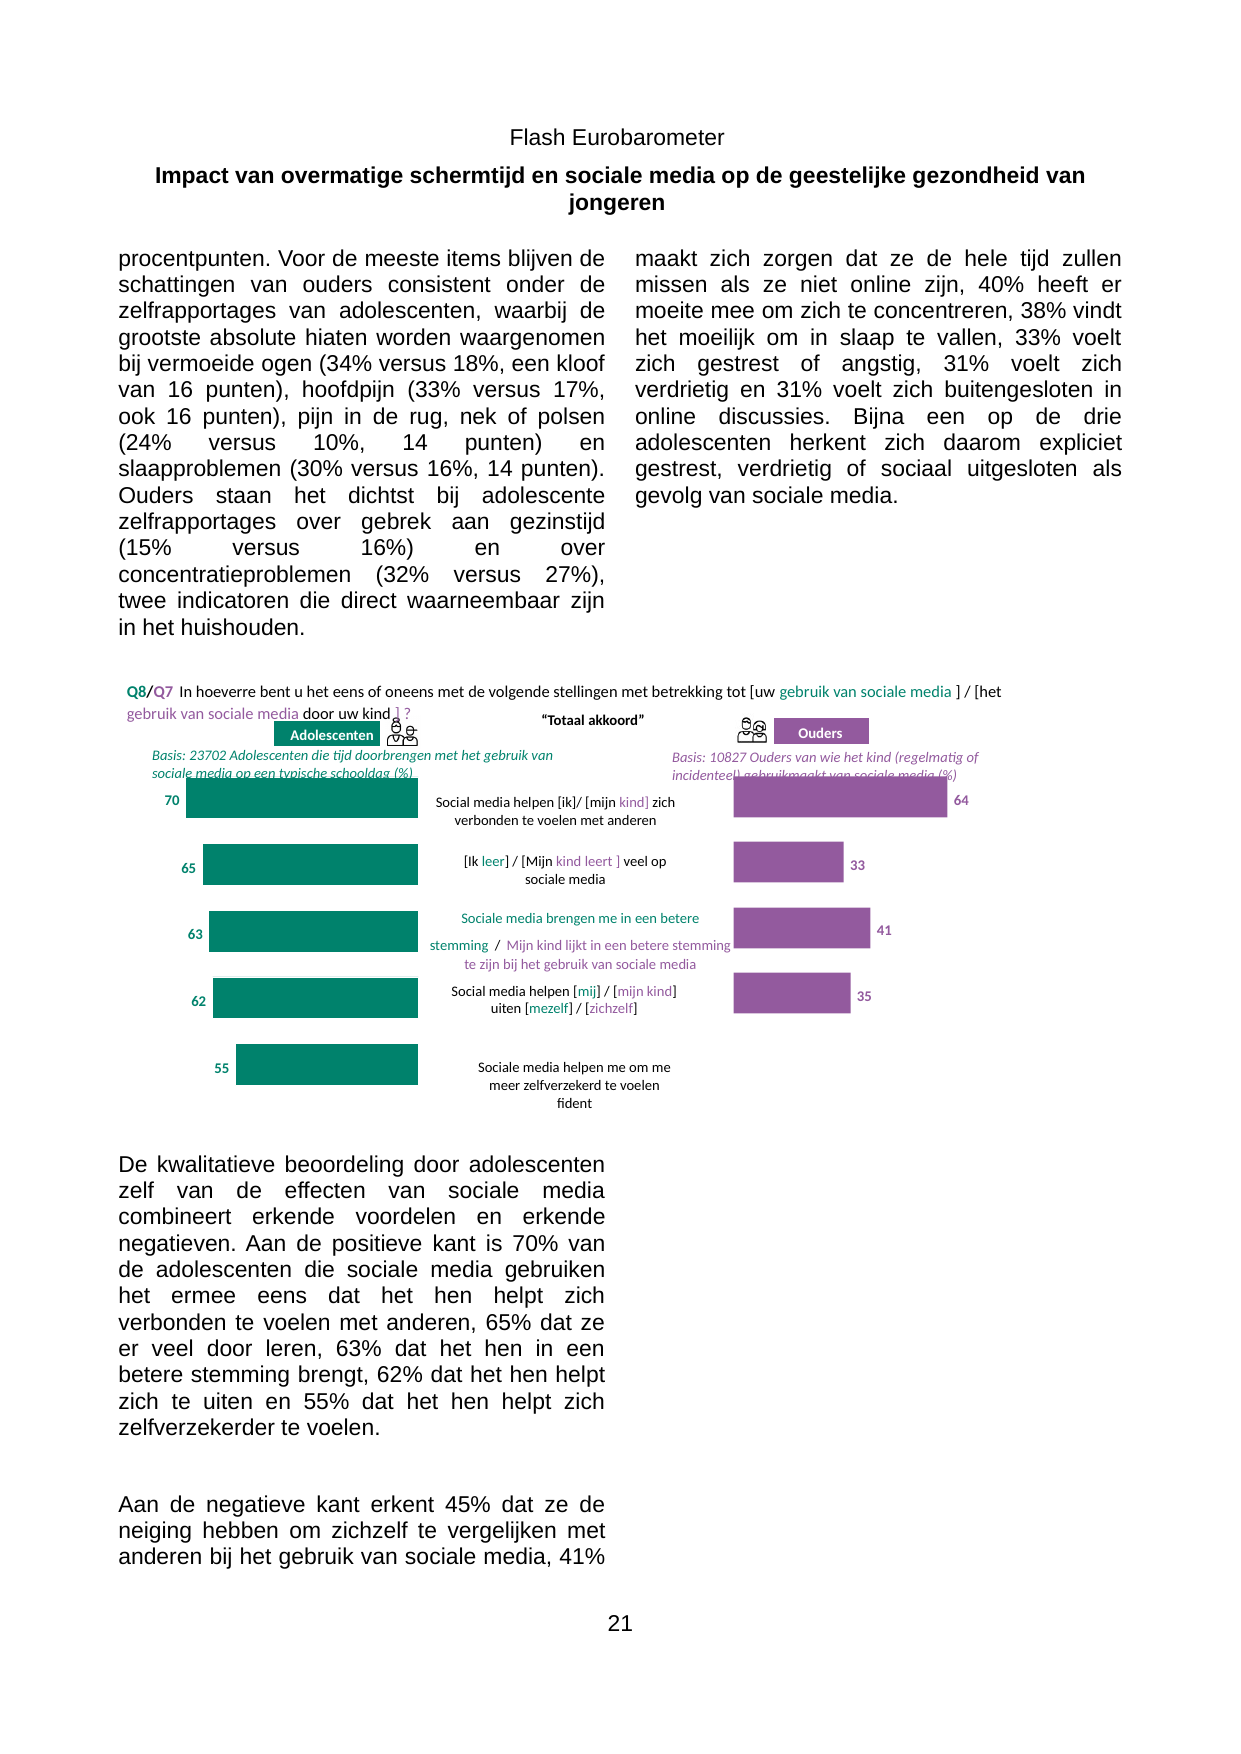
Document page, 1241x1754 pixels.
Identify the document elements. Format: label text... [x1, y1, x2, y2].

picture [735, 713, 769, 747]
picture [385, 715, 421, 749]
text De kwalitatieve beoordeling door adolescenten zelf van de effecten van sociale media combineert erkende voordelen en erkende negatieven. Aan de positieve kant is 70% van de adolescenten die sociale media gebruiken het ermee eens dat het hen helpt zich verbonden te voelen met anderen, 65% dat ze er veel door leren, 63% dat het hen in een betere stemming brengt, 62% dat het hen helpt zich te uiten en 55% dat het hen helpt zich zelfverzekerder te voelen. [118, 1151, 605, 1441]
text maakt zich zorgen dat ze de hele tijd zullen missen als ze niet online zijn, 40% heeft er moeite mee om zich te concentreren, 38% vindt het moeilijk om in slaap te vallen, 33% voelt zich gestrest of angstig, 31% voelt zich verdrietig en 31% voelt zich buitengesloten in online discussies. Bijna een op de drie adolescenten herkent zich daarom expliciet gestrest, verdrietig of sociaal uitgesloten als gevolg van sociale media. [635, 244, 1122, 508]
text Aan de negatieve kant erkent 45% dat ze de neiging hebben om zichzelf te vergelijken met anderen bij het gebruik van sociale media, 41% [118, 1491, 605, 1570]
text procentpunten. Voor de meeste items blijven de schattingen van ouders consistent onder de zelfrapportages van adolescenten, waarbij de grootste absolute hiaten worden waargenomen bij vermoeide ogen (34% versus 18%, een kloof van 16 punten), hoofdpijn (33% versus 17%, ook 16 punten), pijn in de rug, nek of polsen (24% versus 10%, 14 punten) en slaapproblemen (30% versus 16%, 14 punten). Ouders staan het dichtst bij adolescente zelfrapportages over gebrek aan gezinstijd (15% versus 16%) en over concentratieproblemen (32% versus 27%), twee indicatoren die direct waarneembaar zijn in het huishouden. [118, 244, 605, 640]
